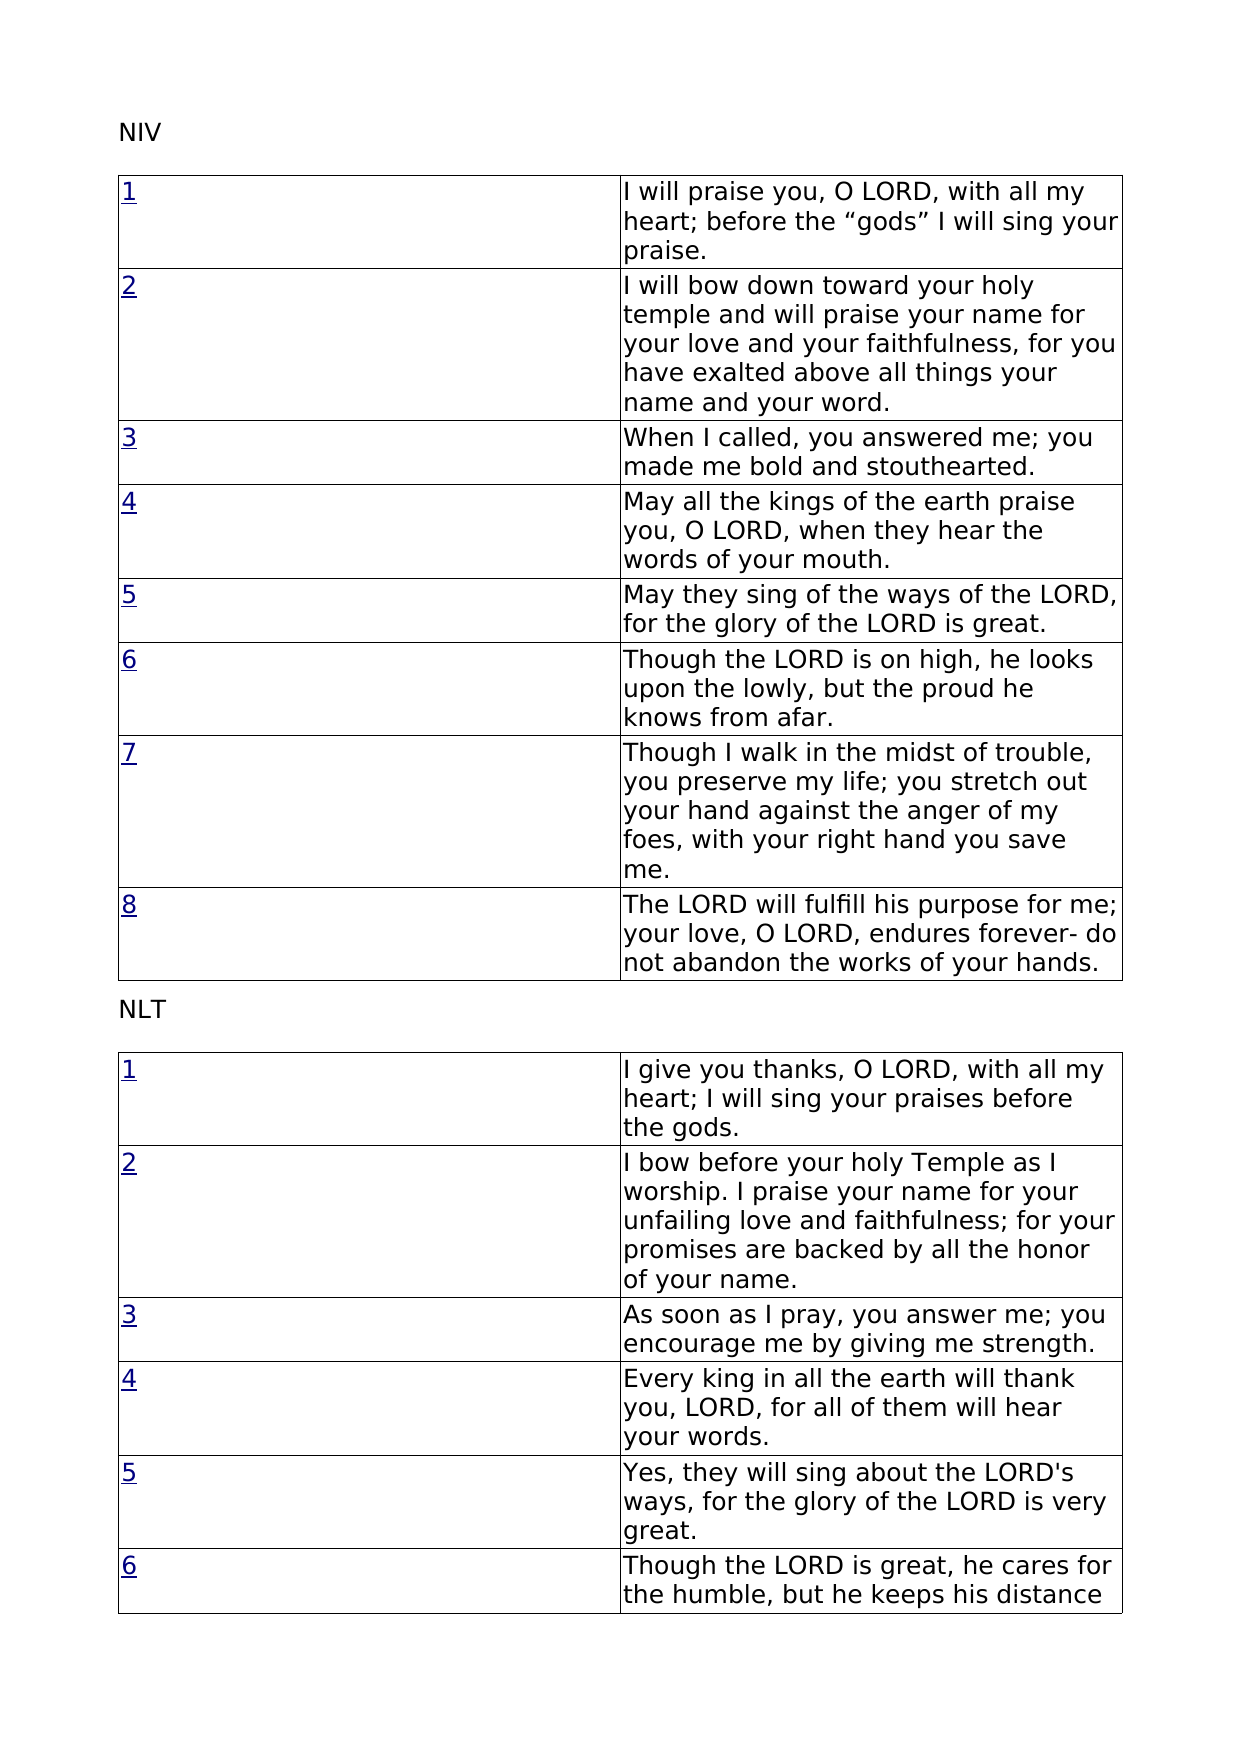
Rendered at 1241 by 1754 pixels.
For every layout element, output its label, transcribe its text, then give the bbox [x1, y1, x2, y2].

table_header I will praise you, O LORD, with all my heart; before the “gods” I will sing your praise. [621, 176, 1122, 268]
table_cell As soon as I pray, you answer me; you encourage me by giving me strength. [621, 1298, 1122, 1361]
table_cell Though the LORD is great, he cares for the humble, but he keeps his distance [621, 1549, 1122, 1612]
table_cell 6 [119, 1549, 620, 1612]
table_cell 2 [119, 269, 620, 420]
table_cell When I called, you answered me; you made me bold and stouthearted. [621, 421, 1122, 484]
table_cell 6 [119, 643, 620, 735]
table_cell I will bow down toward your holy temple and will praise your name for your love and your faithfulness, for you have exalted above all things your name and your word. [621, 269, 1122, 420]
table_cell 4 [119, 1362, 620, 1455]
table_cell 3 [119, 421, 620, 484]
table_cell May all the kings of the earth praise you, O LORD, when they hear the words of your mouth. [621, 485, 1122, 577]
table_cell The LORD will fulfill his purpose for me; your love, O LORD, endures forever- do not abandon the works of your hands. [621, 888, 1122, 980]
table_header I give you thanks, O LORD, with all my heart; I will sing your praises before the gods. [621, 1053, 1122, 1145]
table_cell Yes, they will sing about the LORD's ways, for the glory of the LORD is very great. [621, 1456, 1122, 1548]
table_cell 5 [119, 1456, 620, 1548]
table_cell Every king in all the earth will thank you, LORD, for all of them will hear your words. [621, 1362, 1122, 1455]
table_cell 3 [119, 1298, 620, 1361]
text NIV [118, 118, 1122, 147]
table_cell May they sing of the ways of the LORD, for the glory of the LORD is great. [621, 579, 1122, 642]
table_cell Though the LORD is on high, he looks upon the lowly, but the proud he knows from afar. [621, 643, 1122, 735]
table_cell 4 [119, 485, 620, 577]
table_cell 8 [119, 888, 620, 980]
table_header 1 [119, 176, 620, 268]
table_cell Though I walk in the midst of trouble, you preserve my life; you stretch out your hand against the anger of my foes, with your right hand you save me. [621, 736, 1122, 887]
table_cell I bow before your holy Temple as I worship. I praise your name for your unfailing love and faithfulness; for your promises are backed by all the honor of your name. [621, 1146, 1122, 1297]
table_cell 5 [119, 579, 620, 642]
table_header 1 [119, 1053, 620, 1145]
table_cell 7 [119, 736, 620, 887]
table_cell 2 [119, 1146, 620, 1297]
text NLT [118, 995, 1122, 1024]
